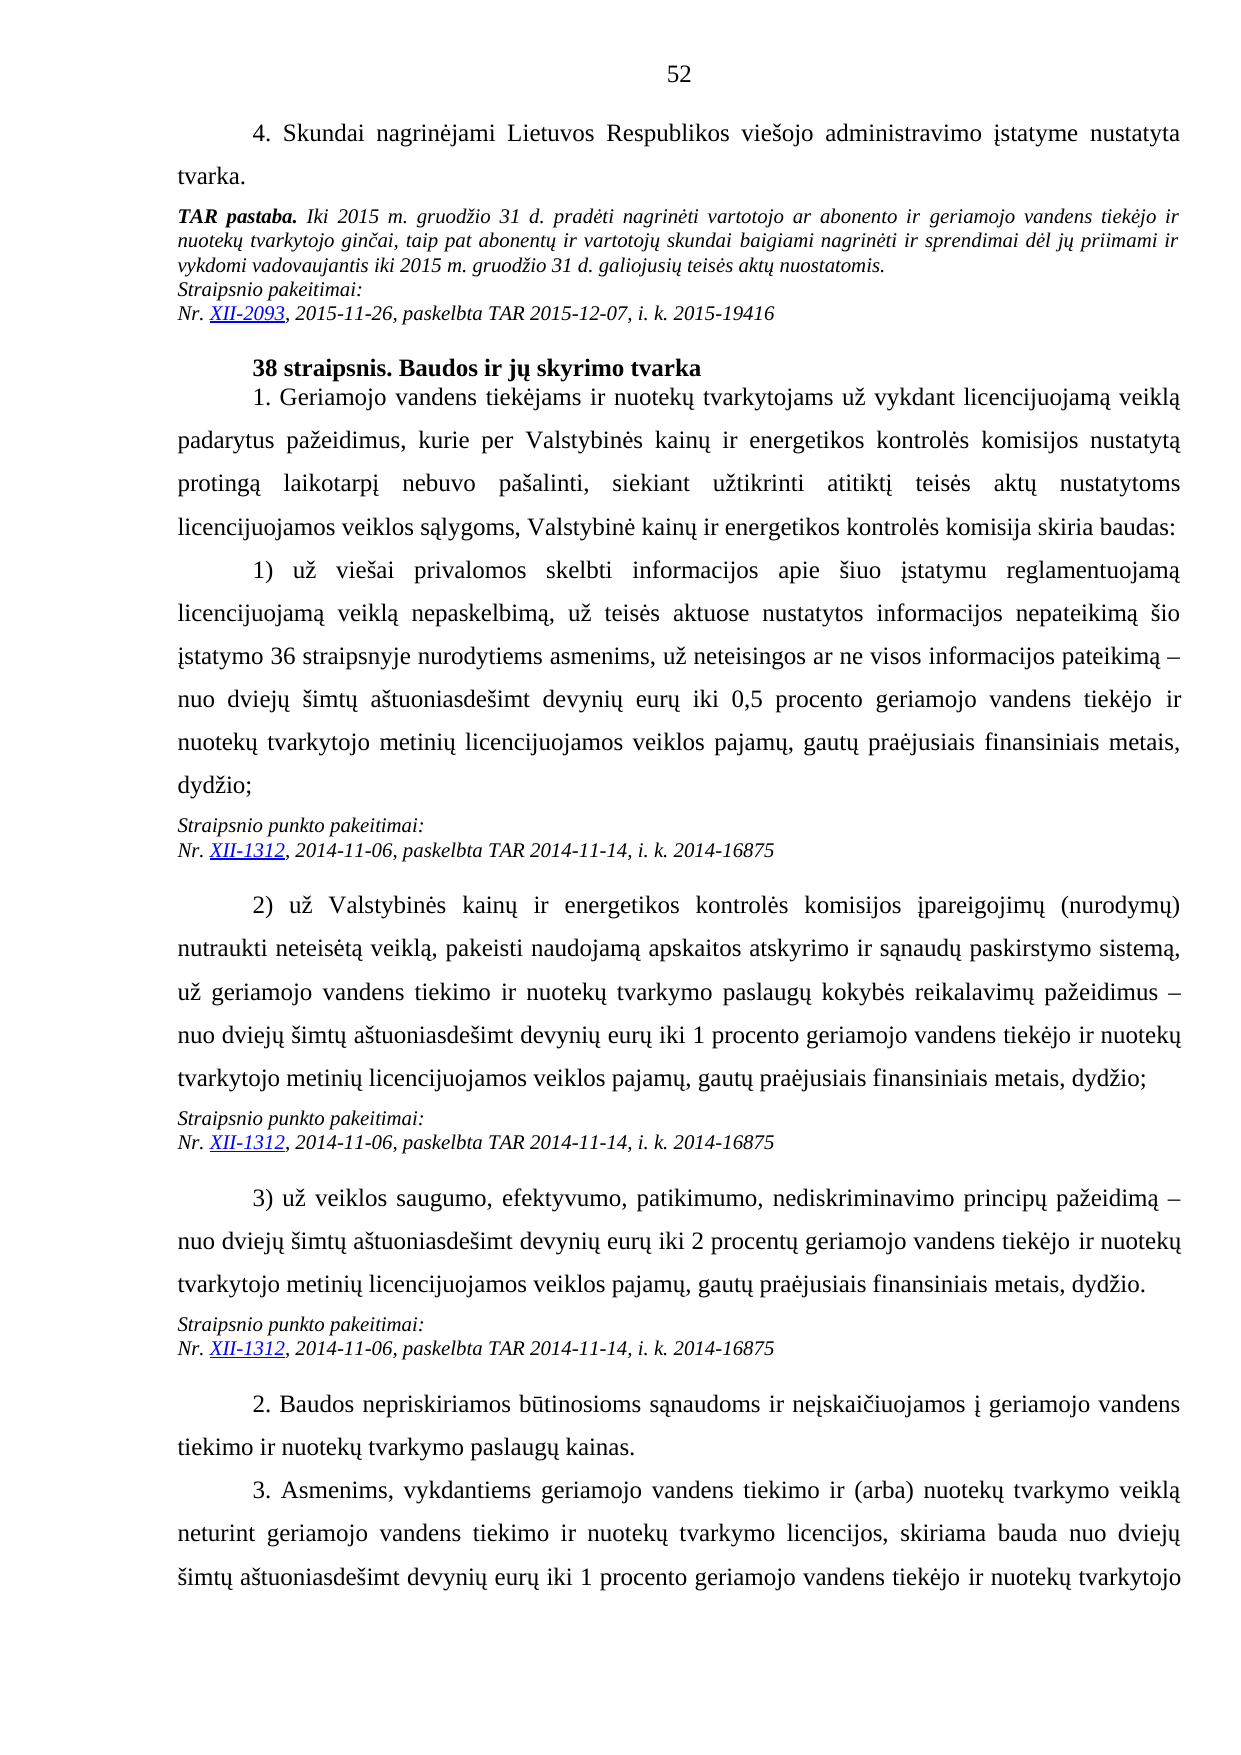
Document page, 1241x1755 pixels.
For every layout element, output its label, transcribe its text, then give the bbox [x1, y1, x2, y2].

text 2) už Valstybinės kainų ir energetikos kontrolės komisijos įpareigojimų (nurodymų) nutraukti neteisėtą veiklą, pakeisti naudojamą apskaitos atskyrimo ir sąnaudų paskirstymo sistemą, už geriamojo vandens tiekimo ir nuotekų tvarkymo paslaugų kokybės reikalavimų pažeidimus – nuo dviejų šimtų aštuoniasdešimt devynių eurų iki 1 procento geriamojo vandens tiekėjo ir nuotekų tvarkytojo metinių licencijuojamos veiklos pajamų, gautų praėjusiais finansiniais metais, dydžio; [177, 890, 1181, 1092]
text 2. Baudos nepriskiriamos būtinosioms sąnaudoms ir neįskaičiuojamos į geriamojo vandens tiekimo ir nuotekų tvarkymo paslaugų kainas. [177, 1389, 1181, 1461]
text Straipsnio punkto pakeitimai: [177, 813, 1181, 837]
text 1. Geriamojo vandens tiekėjams ir nuotekų tvarkytojams už vykdant licencijuojamą veiklą padarytus pažeidimus, kurie per Valstybinės kainų ir energetikos kontrolės komisijos nustatytą protingą laikotarpį nebuvo pašalinti, siekiant užtikrinti atitiktį teisės aktų nustatytoms licencijuojamos veiklos sąlygoms, Valstybinė kainų ir energetikos kontrolės komisija skiria baudas: [177, 382, 1181, 540]
text TAR pastaba. Iki 2015 m. gruodžio 31 d. pradėti nagrinėti vartotojo ar abonento ir geriamojo vandens tiekėjo ir nuotekų tvarkytojo ginčai, taip pat abonentų ir vartotojų skundai baigiami nagrinėti ir sprendimai dėl jų priimami ir vykdomi vadovaujantis iki 2015 m. gruodžio 31 d. galiojusių teisės aktų nuostatomis. [177, 204, 1181, 277]
text Straipsnio punkto pakeitimai: [177, 1312, 1181, 1336]
text Nr. XII-2093, 2015-11-26, paskelbta TAR 2015-12-07, i. k. 2015-19416 [177, 301, 1181, 325]
text Nr. XII-1312, 2014-11-06, paskelbta TAR 2014-11-14, i. k. 2014-16875 [177, 837, 1181, 862]
text 3) už veiklos saugumo, efektyvumo, patikimumo, nediskriminavimo principų pažeidimą – nuo dviejų šimtų aštuoniasdešimt devynių eurų iki 2 procentų geriamojo vandens tiekėjo ir nuotekų tvarkytojo metinių licencijuojamos veiklos pajamų, gautų praėjusiais finansiniais metais, dydžio. [177, 1183, 1181, 1298]
text 4. Skundai nagrinėjami Lietuvos Respublikos viešojo administravimo įstatyme nustatyta tvarka. [177, 118, 1181, 190]
text Nr. XII-1312, 2014-11-06, paskelbta TAR 2014-11-14, i. k. 2014-16875 [177, 1130, 1181, 1154]
text Straipsnio punkto pakeitimai: [177, 1106, 1181, 1130]
text 38 straipsnis. Baudos ir jų skyrimo tvarka [177, 353, 1181, 382]
text Nr. XII-1312, 2014-11-06, paskelbta TAR 2014-11-14, i. k. 2014-16875 [177, 1336, 1181, 1360]
text 3. Asmenims, vykdantiems geriamojo vandens tiekimo ir (arba) nuotekų tvarkymo veiklą neturint geriamojo vandens tiekimo ir nuotekų tvarkymo licencijos, skiriama bauda nuo dviejų šimtų aštuoniasdešimt devynių eurų iki 1 procento geriamojo vandens tiekėjo ir nuotekų tvarkytojo [177, 1475, 1181, 1590]
text 1) už viešai privalomos skelbti informacijos apie šiuo įstatymu reglamentuojamą licencijuojamą veiklą nepaskelbimą, už teisės aktuose nustatytos informacijos nepateikimą šio įstatymo 36 straipsnyje nurodytiems asmenims, už neteisingos ar ne visos informacijos pateikimą – nuo dviejų šimtų aštuoniasdešimt devynių eurų iki 0,5 procento geriamojo vandens tiekėjo ir nuotekų tvarkytojo metinių licencijuojamos veiklos pajamų, gautų praėjusiais finansiniais metais, dydžio; [177, 555, 1181, 799]
text Straipsnio pakeitimai: [177, 277, 1181, 301]
